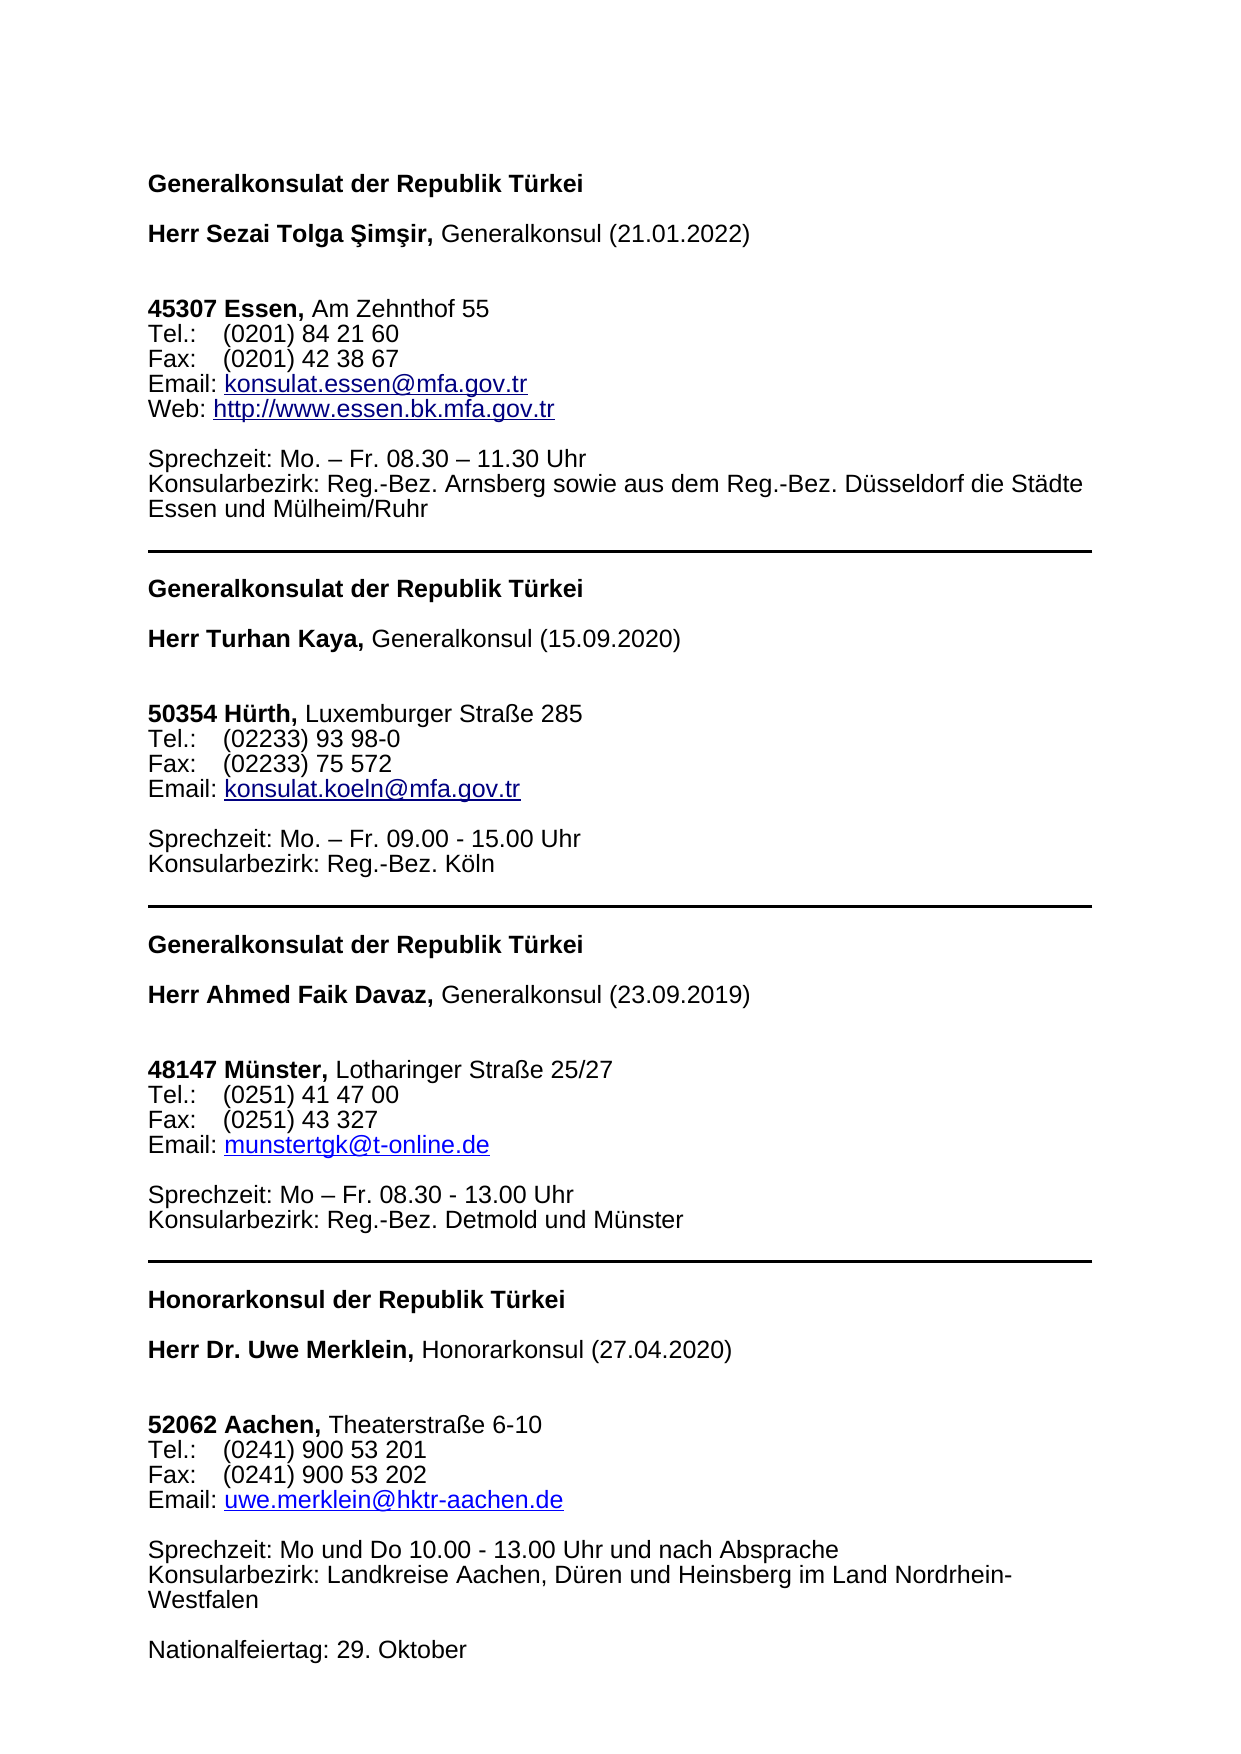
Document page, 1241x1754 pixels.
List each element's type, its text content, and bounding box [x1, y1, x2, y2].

text 50354 Hürth, Luxemburger Straße 285 [148, 703, 1092, 728]
text Generalkonsulat der Republik Türkei [148, 578, 1092, 603]
text Fax: (0201) 42 38 67 [148, 348, 1092, 373]
text Fax: (0241) 900 53 202 [148, 1463, 1092, 1488]
text Tel.: (0241) 900 53 201 [148, 1438, 1092, 1463]
text Fax: (02233) 75 572 [148, 753, 1092, 778]
text Herr Turhan Kaya, Generalkonsul (15.09.2020) [148, 628, 1092, 653]
text Fax: (0251) 43 327 [148, 1108, 1092, 1133]
text 48147 Münster, Lotharinger Straße 25/27 [148, 1058, 1092, 1083]
text Konsularbezirk: Reg.-Bez. Arnsberg sowie aus dem Reg.-Bez. Düsseldorf die Städte Essen und Mülheim/Ruhr [148, 473, 1092, 523]
text Email: konsulat.koeln@mfa.gov.tr [148, 778, 1092, 803]
text Herr Sezai Tolga Şimşir, Generalkonsul (21.01.2022) [148, 223, 1092, 248]
text Email: uwe.merklein@hktr-aachen.de [148, 1488, 1092, 1513]
text Sprechzeit: Mo und Do 10.00 - 13.00 Uhr und nach Absprache [148, 1538, 1092, 1563]
text 45307 Essen, Am Zehnthof 55 [148, 298, 1092, 323]
text 52062 Aachen, Theaterstraße 6-10 [148, 1413, 1092, 1438]
text Web: http://www.essen.bk.mfa.gov.tr [148, 398, 1092, 423]
text Generalkonsulat der Republik Türkei [148, 173, 1092, 198]
text Generalkonsulat der Republik Türkei [148, 933, 1092, 958]
text Honorarkonsul der Republik Türkei [148, 1288, 1092, 1313]
text Email: munstertgk@t-online.de [148, 1133, 1092, 1158]
text Email: konsulat.essen@mfa.gov.tr [148, 373, 1092, 398]
text Tel.: (0201) 84 21 60 [148, 323, 1092, 348]
text Sprechzeit: Mo. – Fr. 08.30 – 11.30 Uhr [148, 448, 1092, 473]
text Tel.: (0251) 41 47 00 [148, 1083, 1092, 1108]
text Konsularbezirk: Landkreise Aachen, Düren und Heinsberg im Land Nordrhein-Westfalen [148, 1563, 1092, 1613]
text Herr Ahmed Faik Davaz, Generalkonsul (23.09.2019) [148, 983, 1092, 1008]
text Tel.: (02233) 93 98-0 [148, 728, 1092, 753]
text Sprechzeit: Mo – Fr. 08.30 - 13.00 Uhr [148, 1183, 1092, 1208]
text Konsularbezirk: Reg.-Bez. Köln [148, 853, 1092, 878]
text Herr Dr. Uwe Merklein, Honorarkonsul (27.04.2020) [148, 1338, 1092, 1363]
text Konsularbezirk: Reg.-Bez. Detmold und Münster [148, 1208, 1092, 1233]
text Sprechzeit: Mo. – Fr. 09.00 - 15.00 Uhr [148, 828, 1092, 853]
text Nationalfeiertag: 29. Oktober [148, 1638, 1092, 1663]
